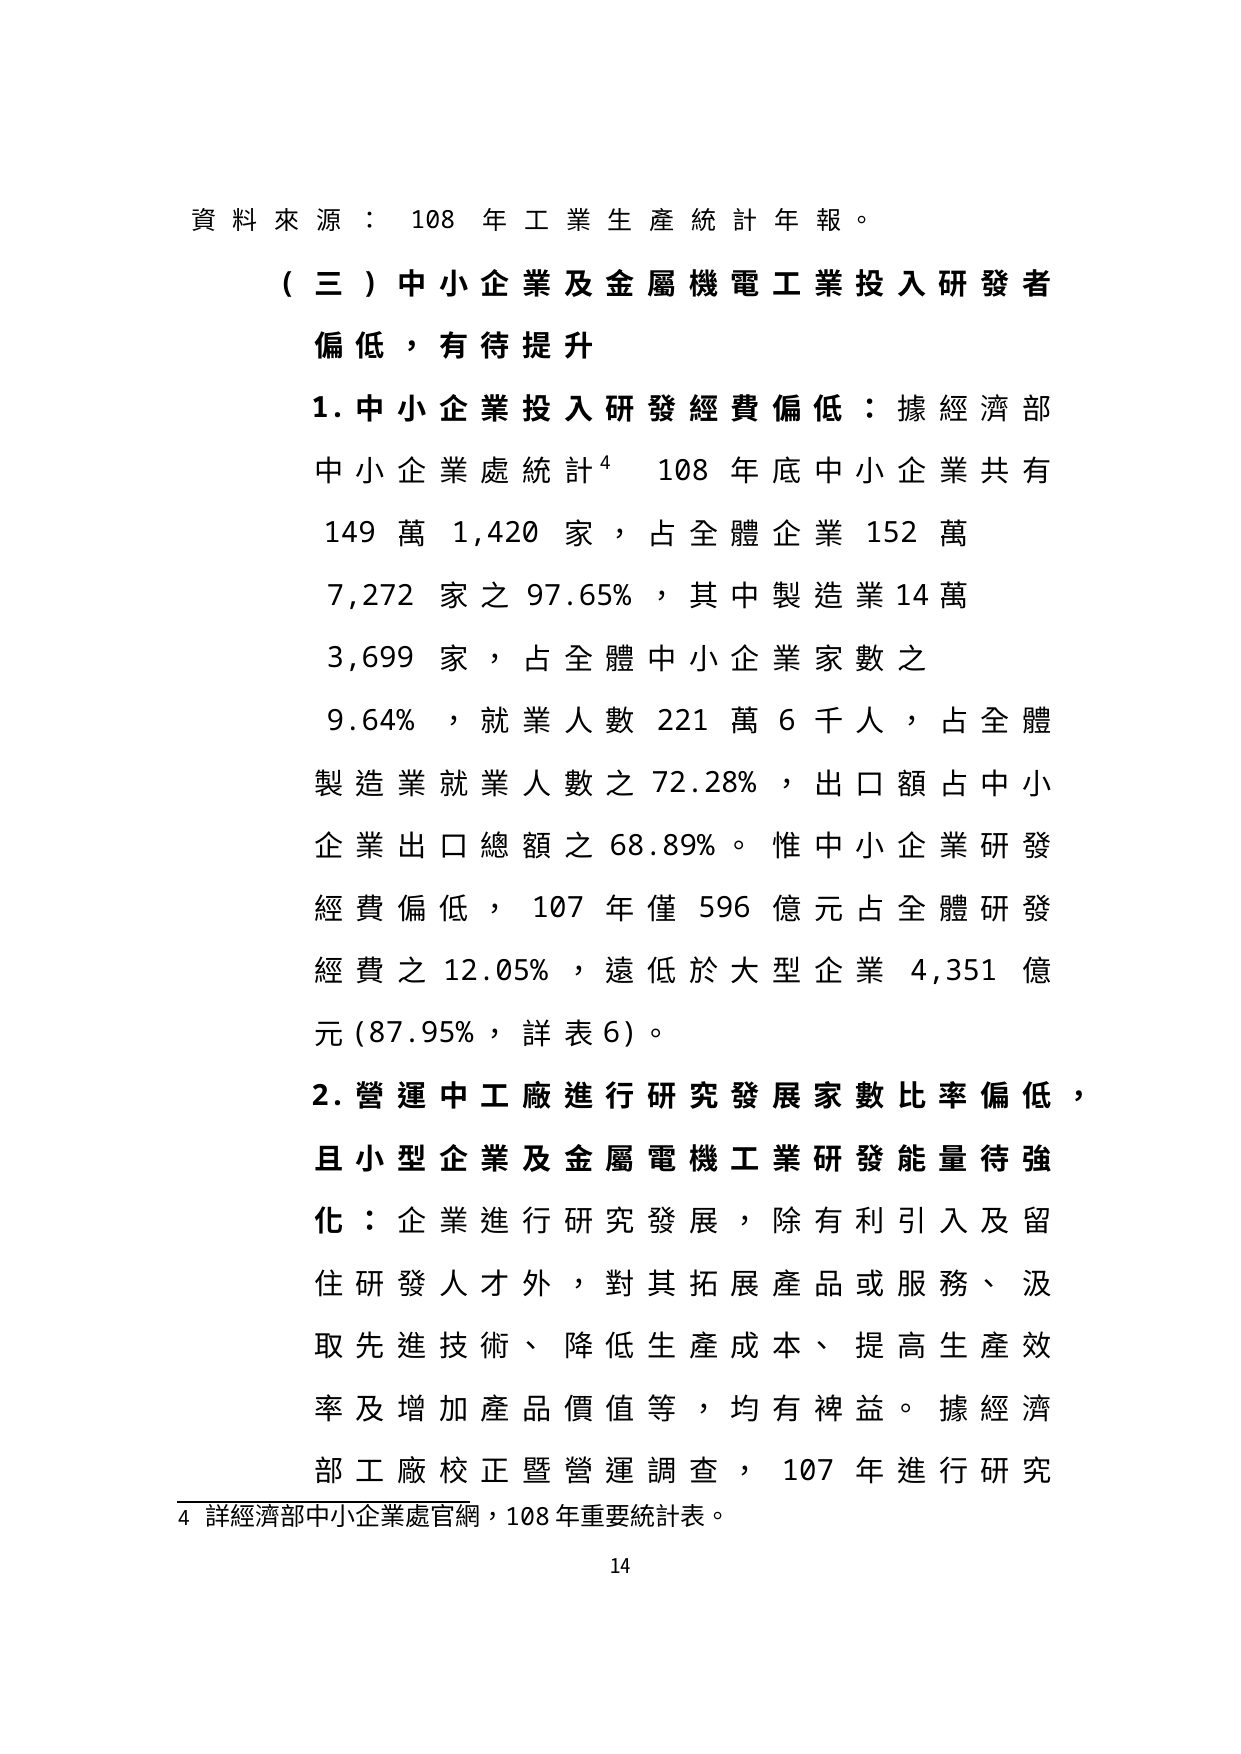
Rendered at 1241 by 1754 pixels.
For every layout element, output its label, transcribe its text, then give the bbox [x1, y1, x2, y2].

text 2.營運中工廠進行研究發展家數比率偏低，且小型企業及金屬電機工業研發能量待強化：企業進行研究發展，除有利引入及留住研發人才外，對其拓展產品或服務、汲取先進技術、降低生產成本、提高生產效率及增加產品價值等，均有裨益。據經濟部工廠校正暨營運調查，107年進行研究發展之營運中工廠家數7,316家僅占總家數8萬8,784家之8.24%；其中以小型企業有進行研發者4,608家最高，惟研發經費364.7億元僅占研發經費總數之6.53%(詳表7)。又依4大行業別分，以金屬機電工業有進行研發者家數占比5.45%最低，研發經費635.1億元(占全部研發經費之11.38%)；是以，小型企業及金屬機電工業之研發能量均有待提升。 [271, 1052, 1058, 1490]
text 1.中小企業投入研發經費偏低：據經濟部中小企業處統計108年底中小企業共有149萬1,420家，占全體企業152萬7,272家之97.65%，其中製造業14萬3,699家，占全體中小企業家數之9.64%，就業人數221萬6千人，占全體製造業就業人數之72.28%，出口額占中小企業出口總額之68.89%。惟中小企業研發經費偏低，107年僅596億元占全體研發經費之12.05%，遠低於大型企業4,351億元(87.95%，詳表6)。 [271, 365, 1058, 1052]
text 資料來源：108年工業生產統計年報。 [183, 177, 1068, 240]
text (三)中小企業及金屬機電工業投入研發者偏低，有待提升 [242, 240, 1058, 365]
text 詳經濟部中小企業處官網，108年重要統計表。 [177, 1502, 1063, 1532]
